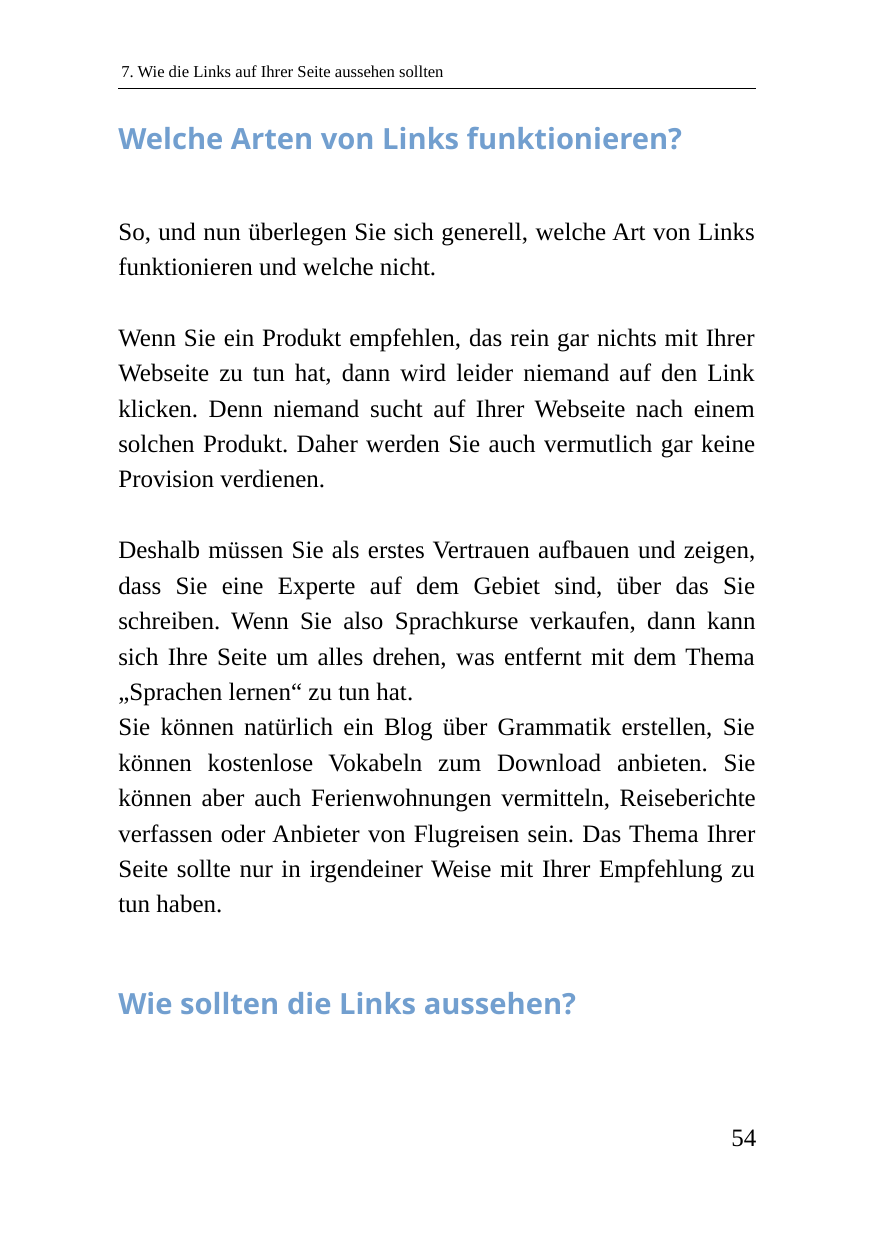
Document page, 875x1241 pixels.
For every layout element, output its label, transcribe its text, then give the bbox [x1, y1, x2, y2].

text So, und nun überlegen Sie sich generell, welche Art von Links funktionieren und welche nicht. [118, 210, 756, 281]
text Wenn Sie ein Produkt empfehlen, das rein gar nichts mit Ihrer Webseite zu tun hat, dann wird leider niemand auf den Link klicken. Denn niemand sucht auf Ihrer Webseite nach einem solchen Produkt. Daher werden Sie auch vermutlich gar keine Provision verdienen. [118, 316, 756, 493]
text Deshalb müssen Sie als erstes Vertrauen aufbauen und zeigen, dass Sie eine Experte auf dem Gebiet sind, über das Sie schreiben. Wenn Sie also Sprachkurse verkaufen, dann kann sich Ihre Seite um alles drehen, was entfernt mit dem Thema „Sprachen lernen“ zu tun hat. [118, 529, 756, 706]
subtitle Wie sollten die Links aussehen? [118, 983, 756, 1023]
subtitle Welche Arten von Links funktionieren? [118, 118, 756, 158]
text Sie können natürlich ein Blog über Grammatik erstellen, Sie können kostenlose Vokabeln zum Download anbieten. Sie können aber auch Ferienwohnungen vermitteln, Reiseberichte verfassen oder Anbieter von Flugreisen sein. Das Thema Ihrer Seite sollte nur in irgendeiner Weise mit Ihrer Empfehlung zu tun haben. [118, 706, 756, 918]
